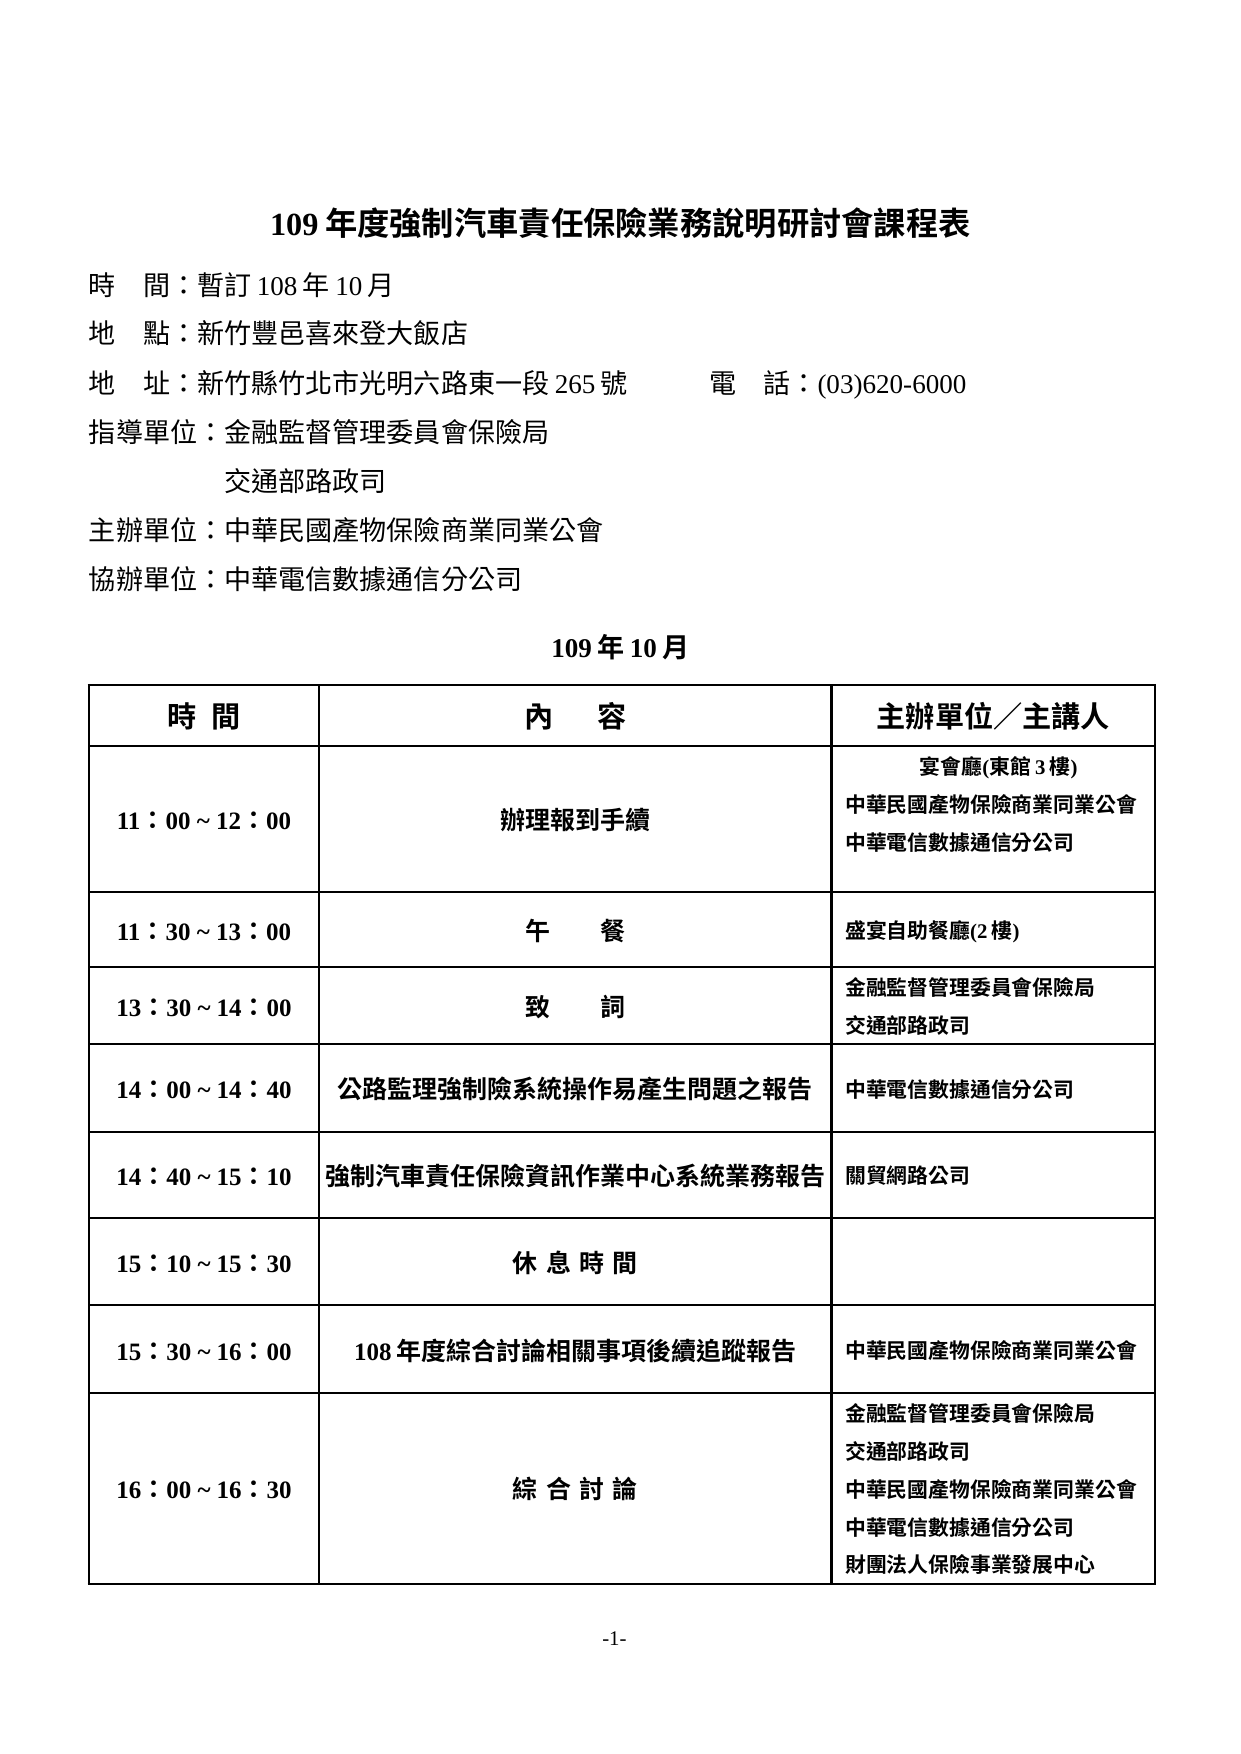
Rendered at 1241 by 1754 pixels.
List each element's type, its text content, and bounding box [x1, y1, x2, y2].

table_cell 14：40 ~ 15：10 [90, 1133, 318, 1217]
table_cell 休息時間 [320, 1219, 830, 1304]
table_header 時 間 [90, 686, 318, 745]
table_cell 108年度綜合討論相關事項後續追蹤報告 [320, 1306, 830, 1392]
table_cell 綜合討論 [320, 1394, 830, 1582]
table_cell 金融監督管理委員會保險局 交通部路政司 [833, 968, 1154, 1043]
text 時 間：暫訂108年10月 [89, 263, 1152, 303]
table_cell 強制汽車責任保險資訊作業中心系統業務報告 [320, 1133, 830, 1217]
text 交通部路政司 [89, 460, 1152, 499]
table_cell 15：10 ~ 15：30 [90, 1219, 318, 1304]
table_cell 中華電信數據通信分公司 [833, 1045, 1154, 1131]
table_cell 金融監督管理委員會保險局 交通部路政司 中華民國產物保險商業同業公會 中華電信數據通信分公司 財團法人保險事業發展中心 [833, 1394, 1154, 1582]
text 指導單位：金融監督管理委員會保險局 [89, 411, 1152, 450]
table_cell 14：00 ~ 14：40 [90, 1045, 318, 1131]
table_cell 11：30 ~ 13：00 [90, 893, 318, 966]
table_cell 16：00 ~ 16：30 [90, 1394, 318, 1582]
table_cell 公路監理強制險系統操作易產生問題之報告 [320, 1045, 830, 1131]
text 主辦單位：中華民國產物保險商業同業公會 [89, 509, 1152, 548]
table_cell 辦理報到手續 [320, 747, 830, 891]
table_header 主辦單位／主講人 [833, 686, 1154, 745]
table_cell 致詞 [320, 968, 830, 1043]
text 協辦單位：中華電信數據通信分公司 [89, 558, 1152, 597]
table_header 內 容 [320, 686, 830, 745]
table_cell 13：30 ~ 14：00 [90, 968, 318, 1043]
text 109年10月 [89, 626, 1152, 665]
table_cell 11：00 ~ 12：00 [90, 747, 318, 891]
text 地 點：新竹豐邑喜來登大飯店 [89, 312, 1152, 352]
table_cell [833, 1219, 1154, 1304]
table_cell 盛宴自助餐廳(2樓) [833, 893, 1154, 966]
text 地 址：新竹縣竹北市光明六路東一段265號 電 話：(03)620-6000 [89, 362, 1152, 401]
table_cell 午餐 [320, 893, 830, 966]
table_cell 15：30 ~ 16：00 [90, 1306, 318, 1392]
table_cell 關貿網路公司 [833, 1133, 1154, 1217]
table_cell 中華民國產物保險商業同業公會 [833, 1306, 1154, 1392]
text 109年度強制汽車責任保險業務說明研討會課程表 [89, 198, 1152, 245]
table_cell 宴會廳(東館3樓) 中華民國產物保險商業同業公會 中華電信數據通信分公司 [833, 747, 1154, 891]
